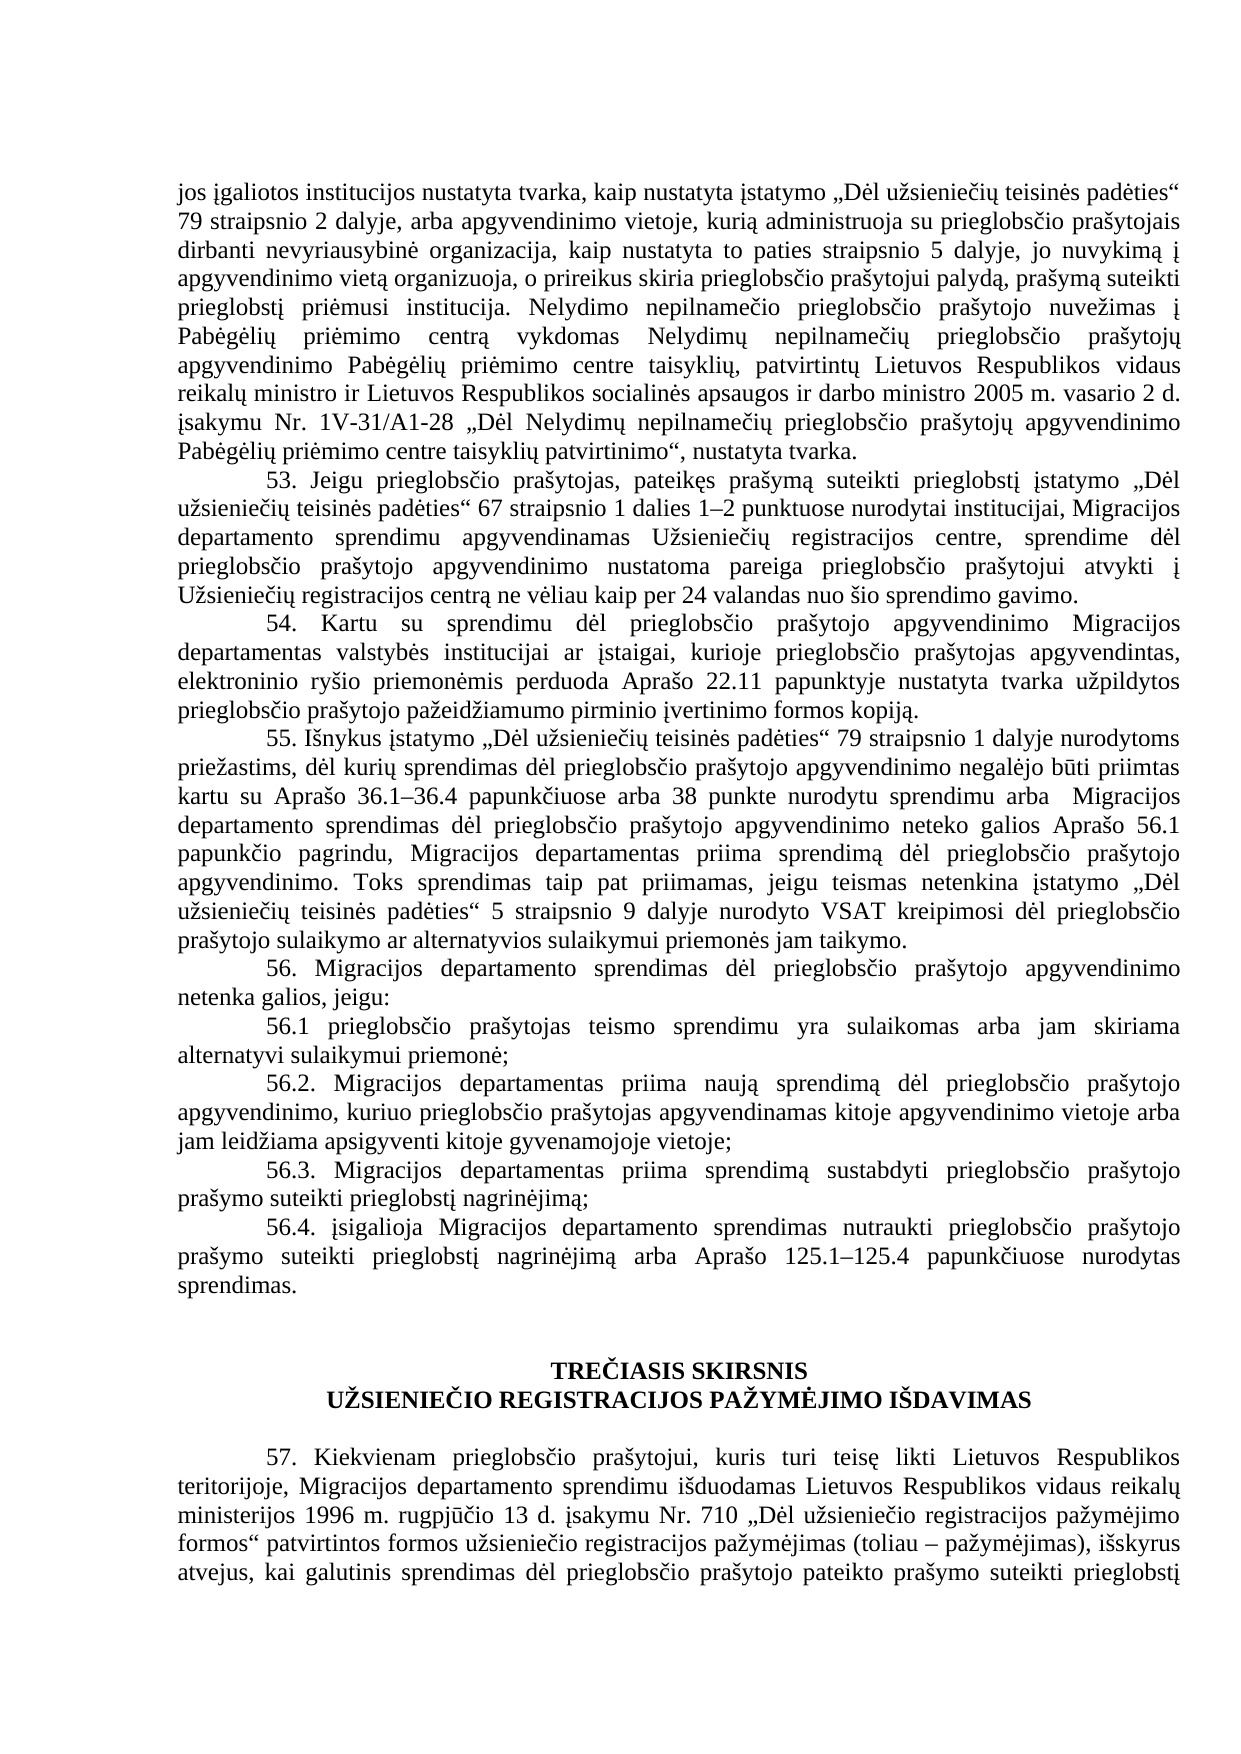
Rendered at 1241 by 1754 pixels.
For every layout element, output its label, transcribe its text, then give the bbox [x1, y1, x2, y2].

text 56. Migracijos departamento sprendimas dėl prieglobsčio prašytojo apgyvendinimo netenka galios, jeigu: [177, 953, 1181, 1011]
text jos įgaliotos institucijos nustatyta tvarka, kaip nustatyta įstatymo „Dėl užsieniečių teisinės padėties“ 79 straipsnio 2 dalyje, arba apgyvendinimo vietoje, kurią administruoja su prieglobsčio prašytojais dirbanti nevyriausybinė organizacija, kaip nustatyta to paties straipsnio 5 dalyje, jo nuvykimą į apgyvendinimo vietą organizuoja, o prireikus skiria prieglobsčio prašytojui palydą, prašymą suteikti prieglobstį priėmusi institucija. Nelydimo nepilnamečio prieglobsčio prašytojo nuvežimas į Pabėgėlių priėmimo centrą vykdomas Nelydimų nepilnamečių prieglobsčio prašytojų apgyvendinimo Pabėgėlių priėmimo centre taisyklių, patvirtintų Lietuvos Respublikos vidaus reikalų ministro ir Lietuvos Respublikos socialinės apsaugos ir darbo ministro 2005 m. vasario 2 d. įsakymu Nr. 1V-31/A1-28 „Dėl Nelydimų nepilnamečių prieglobsčio prašytojų apgyvendinimo Pabėgėlių priėmimo centre taisyklių patvirtinimo“, nustatyta tvarka. [177, 177, 1181, 465]
text 56.1 prieglobsčio prašytojas teismo sprendimu yra sulaikomas arba jam skiriama alternatyvi sulaikymui priemonė; [177, 1011, 1181, 1068]
text 56.4. įsigalioja Migracijos departamento sprendimas nutraukti prieglobsčio prašytojo prašymo suteikti prieglobstį nagrinėjimą arba Aprašo 125.1–125.4 papunkčiuose nurodytas sprendimas. [177, 1212, 1181, 1298]
text 56.2. Migracijos departamentas priima naują sprendimą dėl prieglobsčio prašytojo apgyvendinimo, kuriuo prieglobsčio prašytojas apgyvendinamas kitoje apgyvendinimo vietoje arba jam leidžiama apsigyventi kitoje gyvenamojoje vietoje; [177, 1068, 1181, 1155]
text TREČIASIS SKIRSNIS [177, 1356, 1181, 1385]
text 57. Kiekvienam prieglobsčio prašytojui, kuris turi teisę likti Lietuvos Respublikos teritorijoje, Migracijos departamento sprendimu išduodamas Lietuvos Respublikos vidaus reikalų ministerijos 1996 m. rugpjūčio 13 d. įsakymu Nr. 710 „Dėl užsieniečio registracijos pažymėjimo formos“ patvirtintos formos užsieniečio registracijos pažymėjimas (toliau – pažymėjimas), išskyrus atvejus, kai galutinis sprendimas dėl prieglobsčio prašytojo pateikto prašymo suteikti prieglobstį [177, 1442, 1181, 1586]
text 54. Kartu su sprendimu dėl prieglobsčio prašytojo apgyvendinimo Migracijos departamentas valstybės institucijai ar įstaigai, kurioje prieglobsčio prašytojas apgyvendintas, elektroninio ryšio priemonėmis perduoda Aprašo 22.11 papunktyje nustatyta tvarka užpildytos prieglobsčio prašytojo pažeidžiamumo pirminio įvertinimo formos kopiją. [177, 608, 1181, 723]
text UŽSIENIEČIO REGISTRACIJOS PAŽYMĖJIMO IŠDAVIMAS [177, 1385, 1181, 1413]
text 55. Išnykus įstatymo „Dėl užsieniečių teisinės padėties“ 79 straipsnio 1 dalyje nurodytoms priežastims, dėl kurių sprendimas dėl prieglobsčio prašytojo apgyvendinimo negalėjo būti priimtas kartu su Aprašo 36.1–36.4 papunkčiuose arba 38 punkte nurodytu sprendimu arba Migracijos departamento sprendimas dėl prieglobsčio prašytojo apgyvendinimo neteko galios Aprašo 56.1 papunkčio pagrindu, Migracijos departamentas priima sprendimą dėl prieglobsčio prašytojo apgyvendinimo. Toks sprendimas taip pat priimamas, jeigu teismas netenkina įstatymo „Dėl užsieniečių teisinės padėties“ 5 straipsnio 9 dalyje nurodyto VSAT kreipimosi dėl prieglobsčio prašytojo sulaikymo ar alternatyvios sulaikymui priemonės jam taikymo. [177, 723, 1181, 953]
text 53. Jeigu prieglobsčio prašytojas, pateikęs prašymą suteikti prieglobstį įstatymo „Dėl užsieniečių teisinės padėties“ 67 straipsnio 1 dalies 1–2 punktuose nurodytai institucijai, Migracijos departamento sprendimu apgyvendinamas Užsieniečių registracijos centre, sprendime dėl prieglobsčio prašytojo apgyvendinimo nustatoma pareiga prieglobsčio prašytojui atvykti į Užsieniečių registracijos centrą ne vėliau kaip per 24 valandas nuo šio sprendimo gavimo. [177, 465, 1181, 608]
text 56.3. Migracijos departamentas priima sprendimą sustabdyti prieglobsčio prašytojo prašymo suteikti prieglobstį nagrinėjimą; [177, 1155, 1181, 1212]
